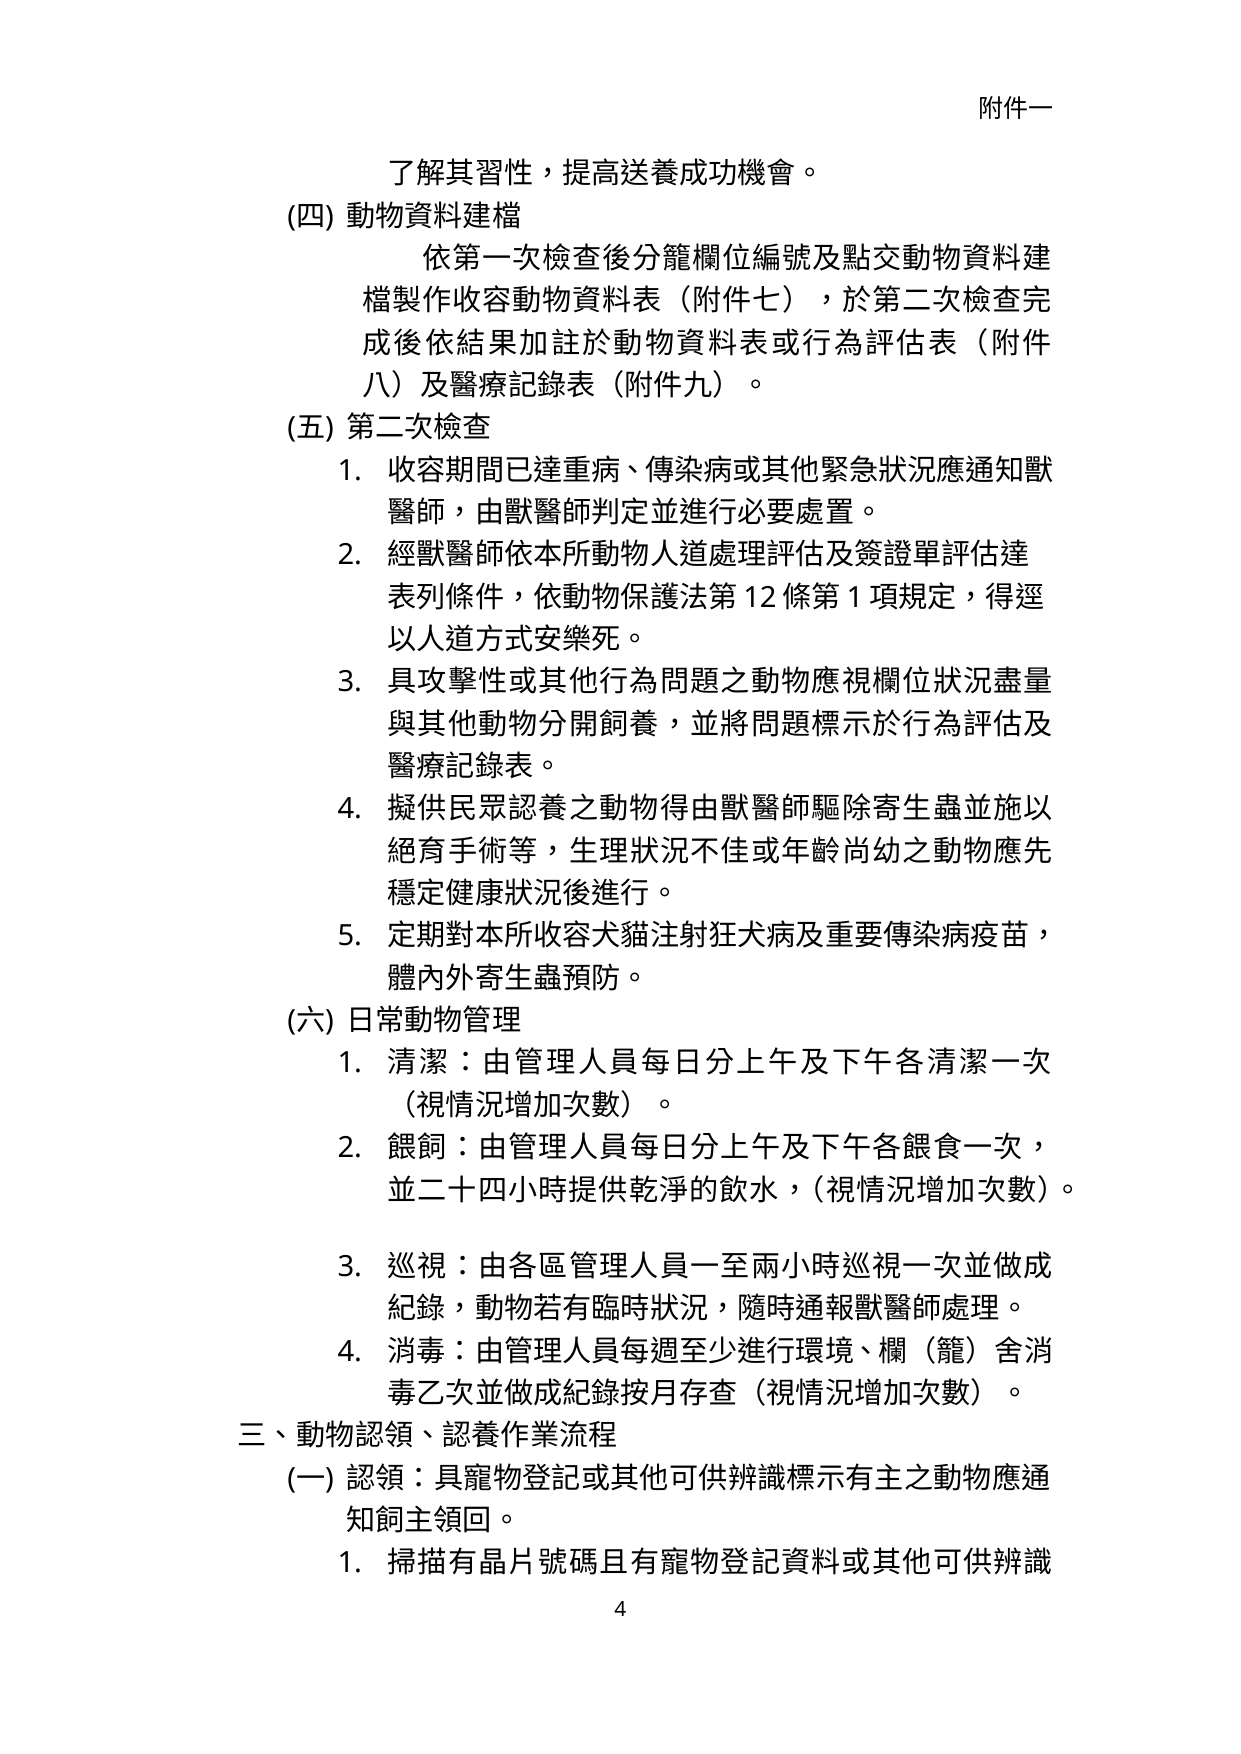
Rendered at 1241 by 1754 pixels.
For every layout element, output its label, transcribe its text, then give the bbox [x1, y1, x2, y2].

list 日常動物管理 [287, 997, 1053, 1039]
list 了解其習性，提高送養成功機會。 [337, 150, 1053, 192]
list 動物認領、認養作業流程 [237, 1412, 1053, 1454]
list 經獸醫師依本所動物人道處理評估及簽證單評估達表列條件，依動物保護法第12條第1項規定，得逕以人道方式安樂死。 [337, 531, 1053, 658]
list 第二次檢查 [287, 404, 1053, 446]
list 認領：具寵物登記或其他可供辨識標示有主之動物應通知飼主領回。 [287, 1454, 1053, 1539]
list 清潔：由管理人員每日分上午及下午各清潔一次（視情況增加次數）。 [337, 1039, 1053, 1124]
list 巡視：由各區管理人員一至兩小時巡視一次並做成紀錄，動物若有臨時狀況，隨時通報獸醫師處理。 [337, 1242, 1053, 1327]
list 具攻擊性或其他行為問題之動物應視欄位狀況盡量與其他動物分開飼養，並將問題標示於行為評估及醫療記錄表。 [337, 658, 1053, 785]
list 動物資料建檔 [287, 192, 1053, 235]
list 擬供民眾認養之動物得由獸醫師驅除寄生蟲並施以絕育手術等，生理狀況不佳或年齡尚幼之動物應先穩定健康狀況後進行。 [337, 785, 1053, 912]
list 定期對本所收容犬貓注射狂犬病及重要傳染病疫苗，體內外寄生蟲預防。 [337, 912, 1053, 997]
list 消毒：由管理人員每週至少進行環境、欄（籠）舍消毒乙次並做成紀錄按月存查（視情況增加次數）。 [337, 1327, 1053, 1412]
list 掃描有晶片號碼且有寵物登記資料或其他可供辨識 [337, 1539, 1053, 1581]
list 餵飼：由管理人員每日分上午及下午各餵食一次，並二十四小時提供乾淨的飲水，（視情況增加次數）。 [337, 1124, 1053, 1242]
list 收容期間已達重病、傳染病或其他緊急狀況應通知獸醫師，由獸醫師判定並進行必要處置。 [337, 446, 1053, 531]
text 依第一次檢查後分籠欄位編號及點交動物資料建檔製作收容動物資料表（附件七），於第二次檢查完成後依結果加註於動物資料表或行為評估表（附件八）及醫療記錄表（附件九）。 [362, 235, 1053, 404]
